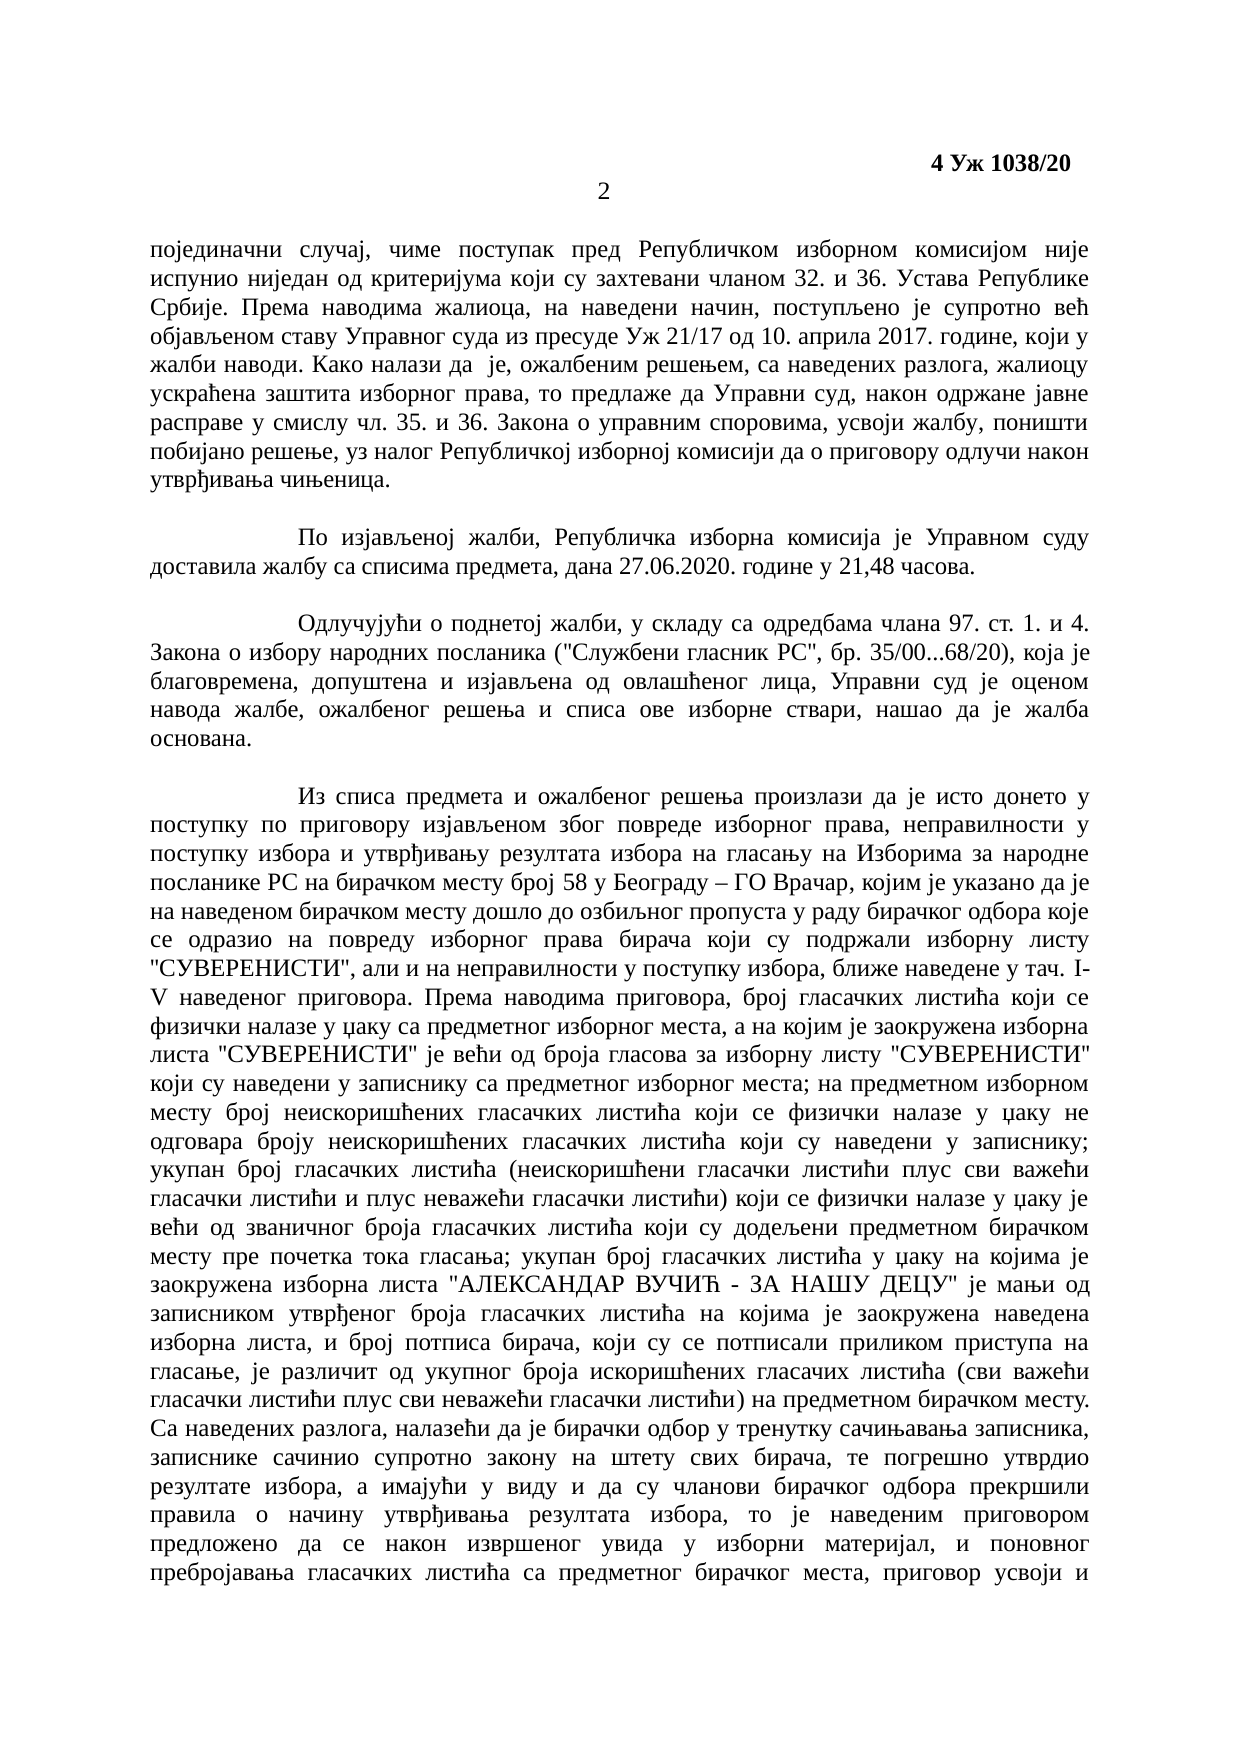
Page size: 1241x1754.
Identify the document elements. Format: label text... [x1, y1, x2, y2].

text Одлучујући о поднетој жалби, у складу са одредбама члана 97. ст. 1. и 4. Закона о избору народних посланика (''Службени гласник РС'', бр. 35/00...68/20), која је благовремена, допуштена и изјављена од овлашћеног лица, Управни суд је оценом навода жалбе, ожалбеног решења и списа ове изборне ствари, нашао да је жалба основана. [150, 608, 1090, 752]
text По изјављеној жалби, Републичка изборна комисија је Управном суду доставила жалбу са списима предмета, дана 27.06.2020. године у 21,48 часова. [150, 522, 1090, 579]
text Из списа предмета и ожалбеног решења произлази да је исто донето у поступку по приговору изјављеном због повреде изборног права, неправилности у поступку избора и утврђивању резултата избора на гласању на Изборима за народне посланике РС на бирачком месту број 58 у Београду – ГО Врачар, којим је указано да је на наведеном бирачком месту дошло до озбиљног пропуста у раду бирачког одбора које се одразио на повреду изборног права бирача који су подржали изборну листу ''СУВЕРЕНИСТИ'', али и на неправилности у поступку избора, ближе наведене у тач. I-V наведеног приговора. Према наводима приговора, број гласачких листића који се физички налазе у џаку са предметног изборног места, а на којим је заокружена изборна листа ''СУВЕРЕНИСТИ'' је већи од броја гласова за изборну листу ''СУВЕРЕНИСТИ'' који су наведени у записнику са предметног изборног места; на предметном изборном месту број неискоришћених гласачких листића који се физички налазе у џаку не одговара броју неискоришћених гласачких листића који су наведени у записнику; укупан број гласачких листића (неискоришћени гласачки листићи плус сви важећи гласачки листићи и плус неважећи гласачки листићи) који се физички налазе у џаку је већи од званичног броја гласачких листића који су додељени предметном бирачком месту пре почетка тока гласања; укупан број гласачких листића у џаку на којима је заокружена изборна листа ''АЛЕКСАНДАР ВУЧИЋ - ЗА НАШУ ДЕЦУ'' је мањи од записником утврђеног броја гласачких листића на којима је заокружена наведена изборна листа, и број потписа бирача, који су се потписали приликом приступа на гласање, је различит од укупног броја искоришћених гласачих листића (сви важећи гласачки листићи плус сви неважећи гласачки листићи) на предметном бирачком месту. Са наведених разлога, налазећи да је бирачки одбор у тренутку сачињавања записника, записнике сачинио супротно закону на штету свих бирача, те погрешно утврдио резултате избора, а имајући у виду и да су чланови бирачког одбора прекршили правила о начину утврђивања резултата избора, то је наведеним приговором предложено да се након извршеног увида у изборни материјал, и поновног пребројавања гласачких листића са предметног бирачког места, приговор усвоји и [150, 781, 1090, 1586]
text појединачни случај, чиме поступак пред Републичком изборном комисијом није испунио ниједан од критеријума који су захтевани чланом 32. и 36. Устава Републике Србије. Према наводима жалиоца, на наведени начин, поступљено је супротно већ објављеном ставу Управног суда из пресуде Уж 21/17 од 10. априла 2017. године, који у жалби наводи. Како налази да је, ожалбеним решењем, са наведених разлога, жалиоцу ускраћена заштита изборног права, то предлаже да Управни суд, након одржане јавне расправе у смислу чл. 35. и 36. Закона о управним споровима, усвоји жалбу, поништи побијано решење, уз налог Републичкој изборној комисији да о приговору одлучи након утврђивања чињеница. [150, 234, 1090, 493]
